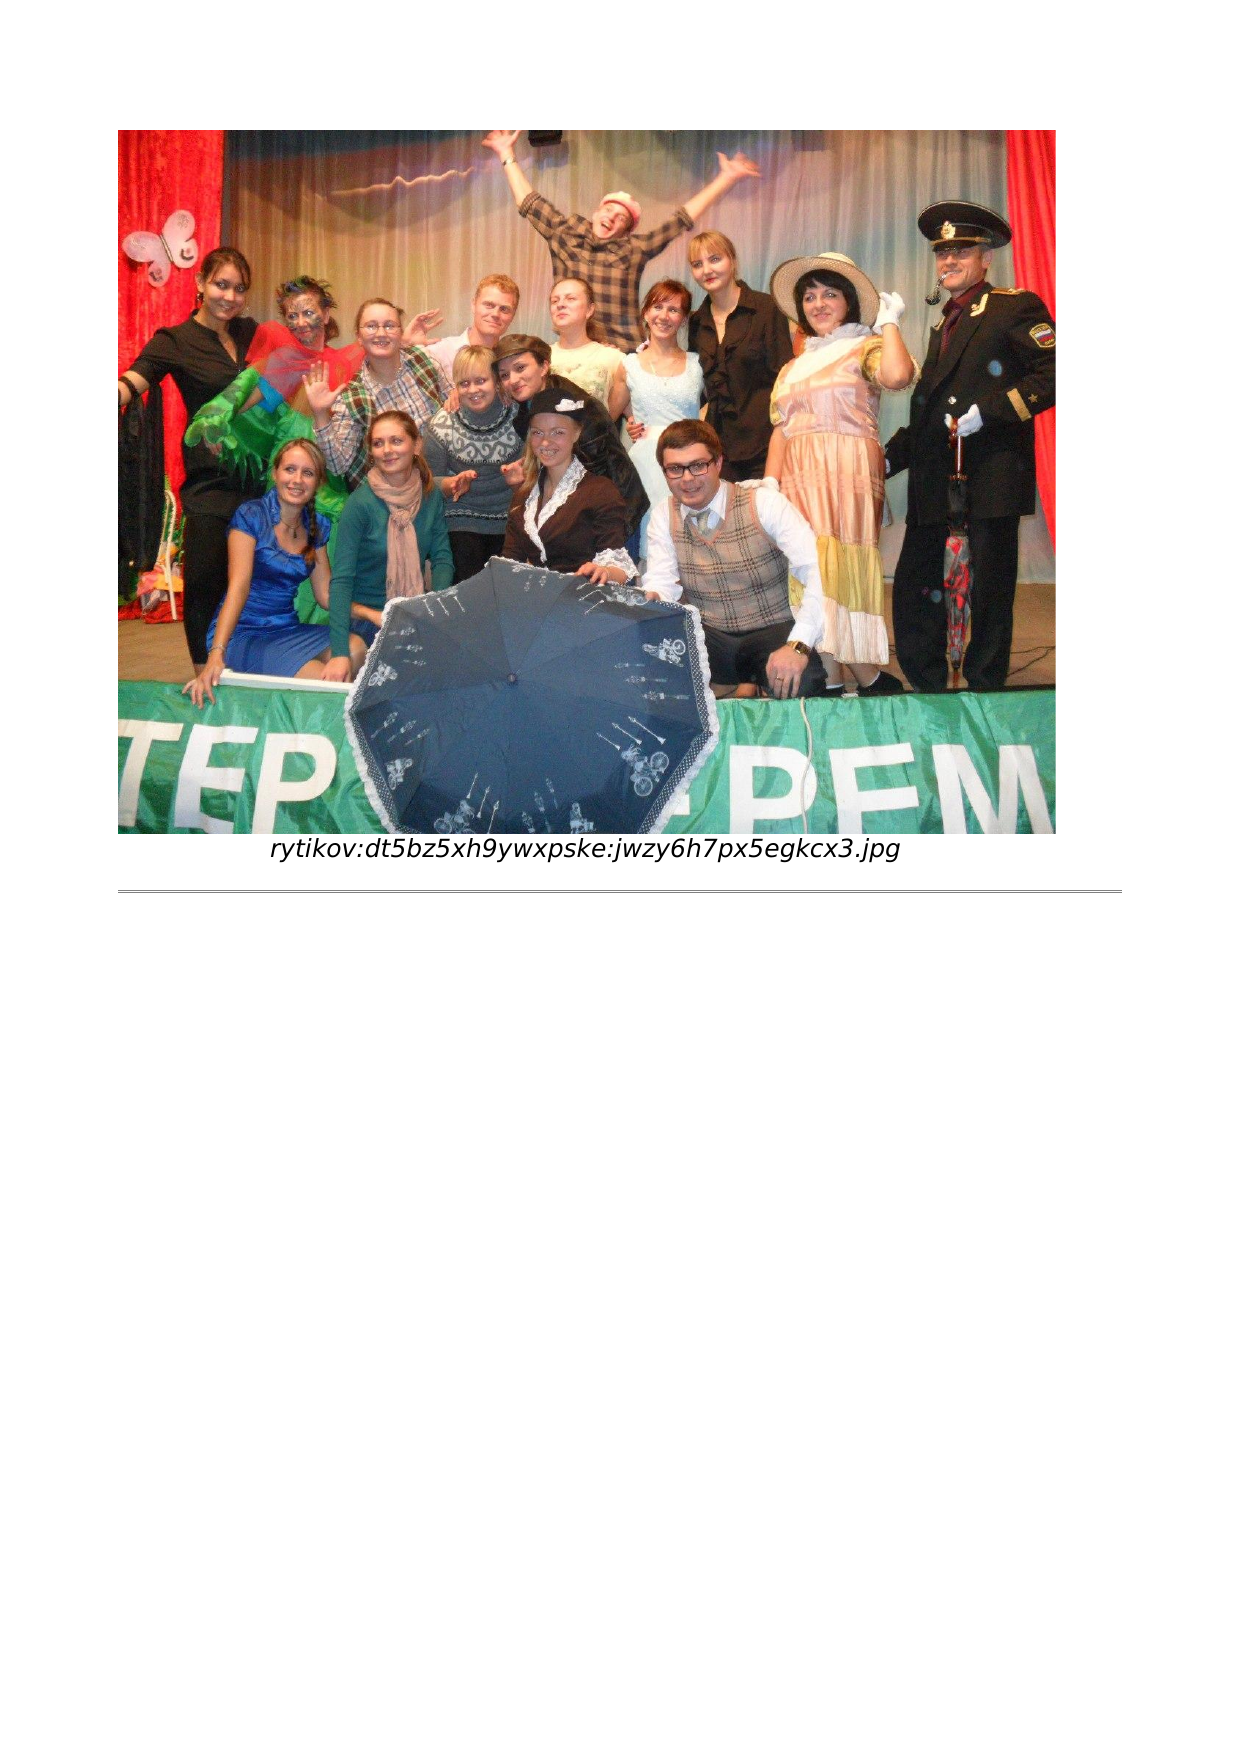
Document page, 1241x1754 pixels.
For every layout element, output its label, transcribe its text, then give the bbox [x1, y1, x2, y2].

picture [118, 130, 1056, 834]
text rytikov:dt5bz5xh9ywxpske:jwzy6h7px5egkcx3.jpg [118, 834, 1056, 863]
